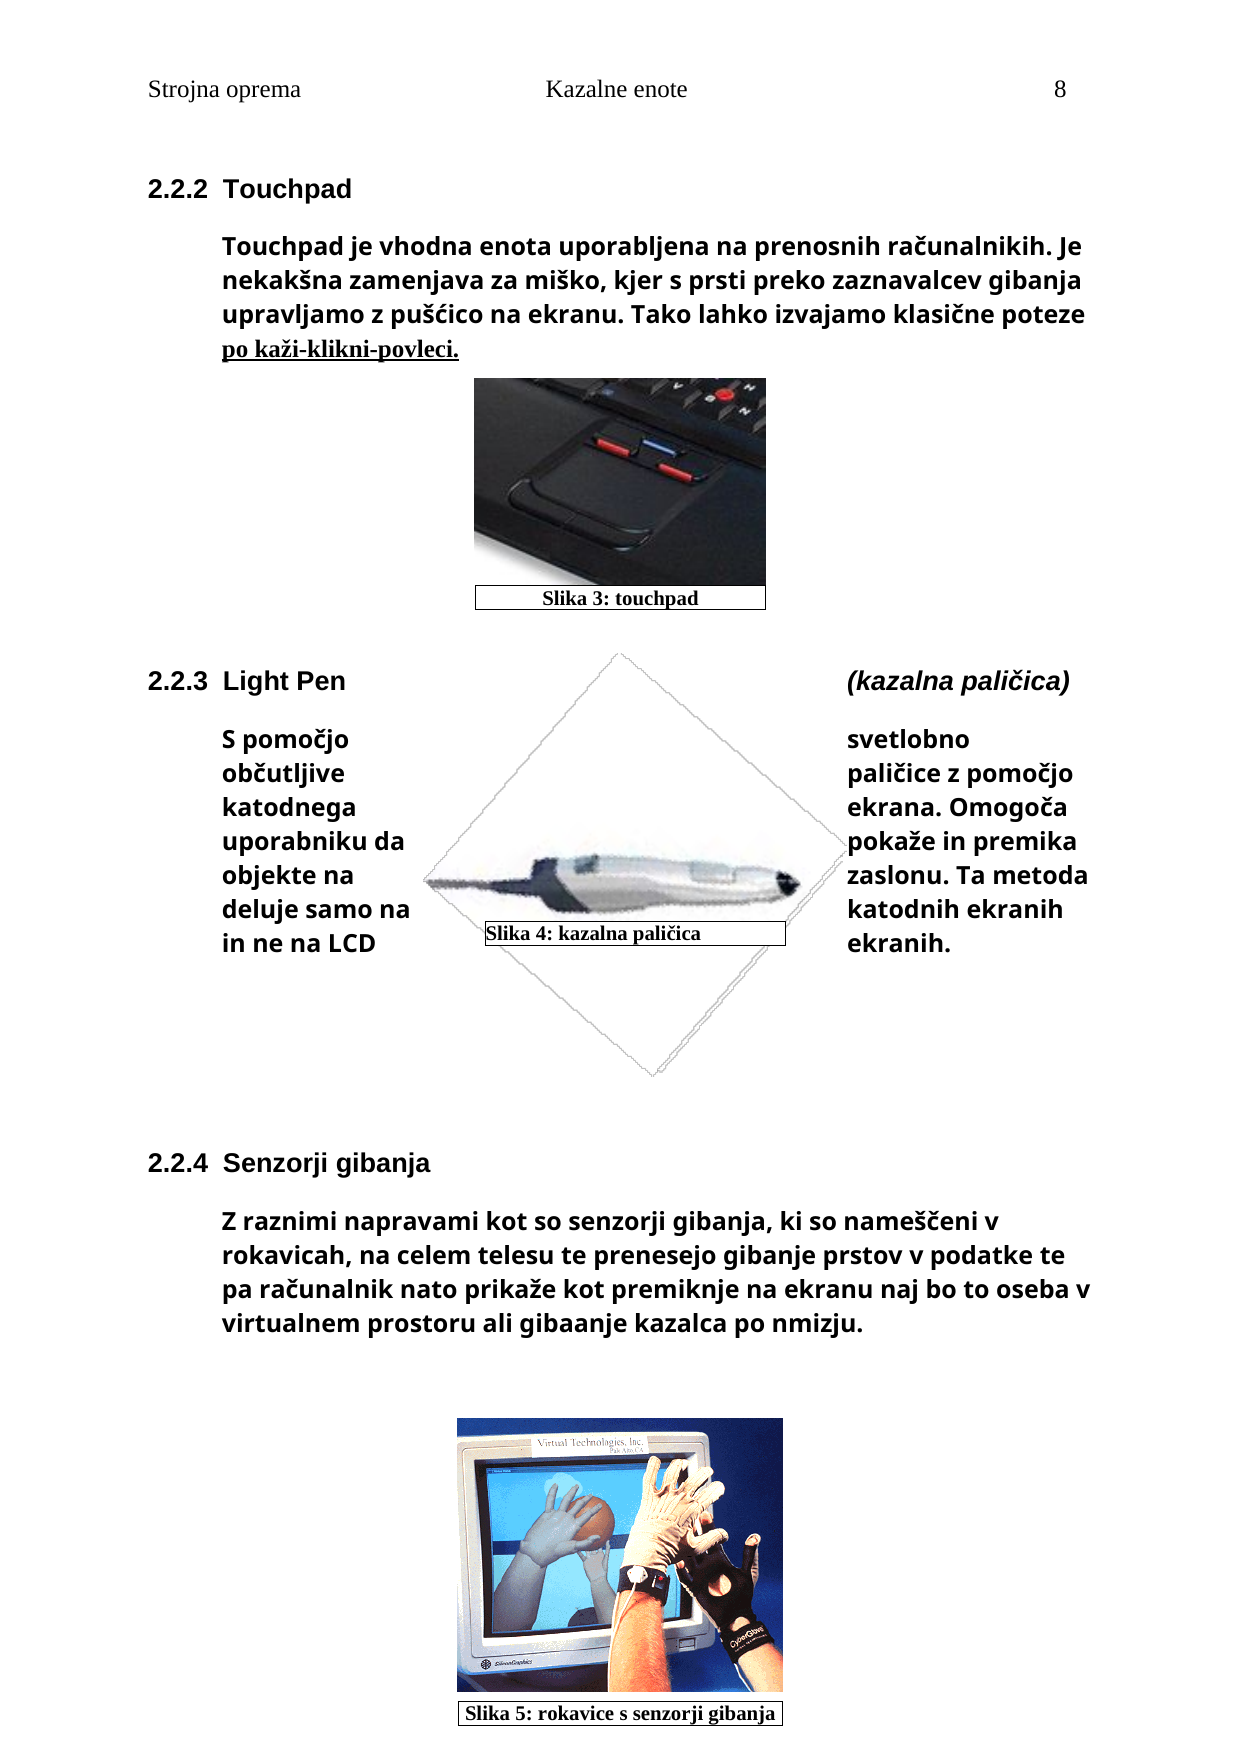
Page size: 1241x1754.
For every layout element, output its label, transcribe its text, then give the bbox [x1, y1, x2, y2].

picture [610, 653, 633, 665]
picture [474, 378, 766, 589]
text S pomočjo svetlobno občutljive paličice z pomočjo katodnega ekrana. Omogoča uporabniku da pokaže in premika objekte na zaslonu. Ta metoda deluje samo na katodnih ekranih in ne na LCD ekranih. [222, 721, 1092, 960]
picture [562, 696, 699, 721]
picture [518, 960, 755, 1077]
picture [457, 1418, 783, 1692]
text Slika 3: touchpad [476, 586, 765, 609]
text Slika 4: kazalna paličica [486, 922, 785, 945]
text Touchpad je vhodna enota uporabljena na prenosnih računalnikih. Je nekakšna zamenjava za miško, kjer s prsti preko zaznavalcev gibanja upravljamo z pušćico na ekranu. Tako lahko izvajamo klasične poteze po kaži-klikni-povleci. [222, 229, 1092, 365]
subtitle Senzorji gibanja [148, 1147, 1092, 1179]
text Z raznimi napravami kot so senzorji gibanja, ki so nameščeni v rokavicah, na celem telesu te prenesejo gibanje prstov v podatke te pa računalnik nato prikaže kot premiknje na ekranu naj bo to oseba v virtualnem prostoru ali gibaanje kazalca po nmizju. [222, 1204, 1092, 1340]
subtitle Light Pen (kazalna paličica) [148, 665, 1092, 696]
subtitle Touchpad [148, 173, 1092, 204]
text Slika 5: rokavice s senzorji gibanja [459, 1702, 782, 1725]
